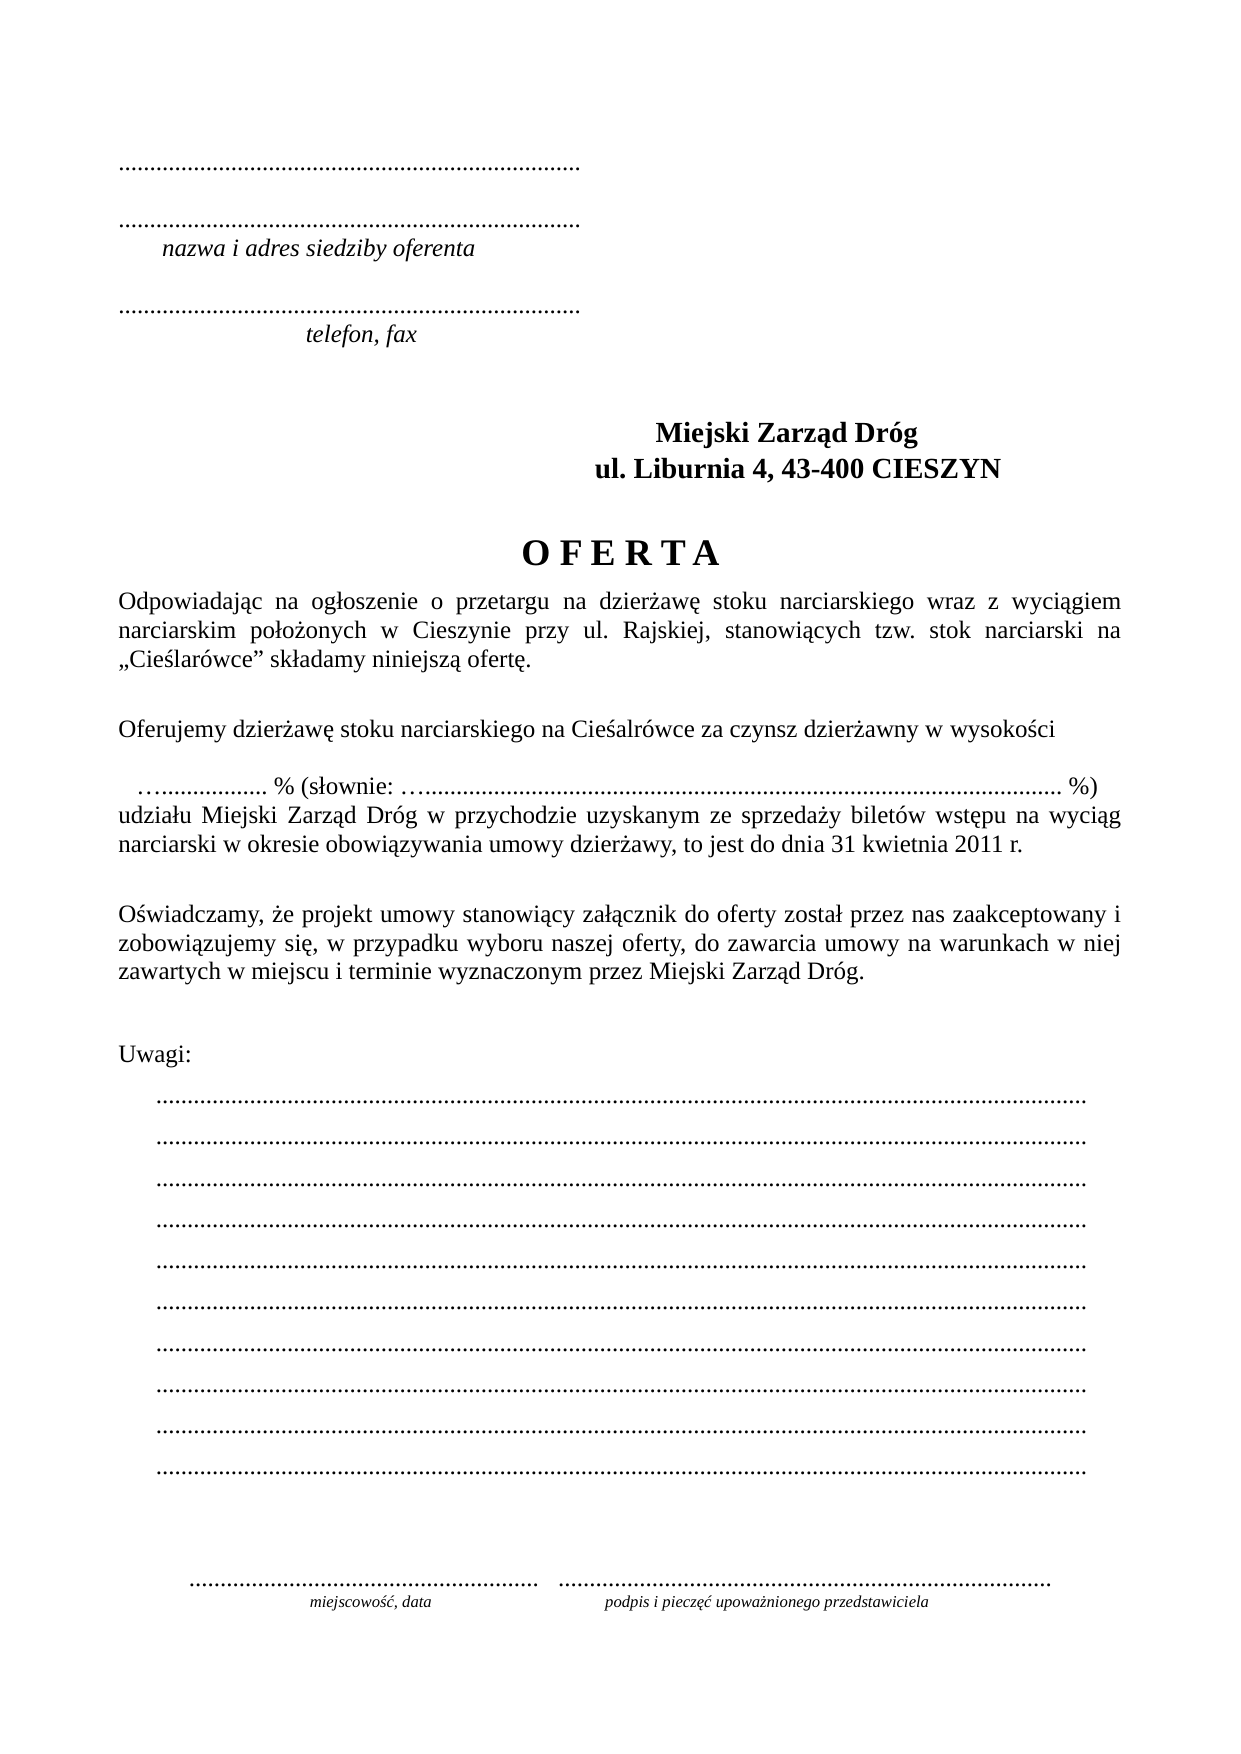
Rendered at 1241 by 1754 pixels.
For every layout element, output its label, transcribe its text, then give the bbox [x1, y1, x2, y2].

text …................. % (słownie: …...................................................................................................... %) [118, 771, 1122, 800]
text udziału Miejski Zarząd Dróg w przychodzie uzyskanym ze sprzedaży biletów wstępu na wyciąg narciarski w okresie obowiązywania umowy dzierżawy, to jest do dnia 31 kwietnia 2011 r. [118, 800, 1122, 858]
text ..................................................................................................................................................... [156, 1080, 1122, 1109]
text ..................................................................................................................................................... [118, 1286, 1122, 1315]
text .......................................................................... [118, 291, 1122, 319]
text ........................................................ ............................................................................... [118, 1563, 1122, 1591]
text ..................................................................................................................................................... [118, 1451, 1122, 1480]
text ul. Liburnia 4, 43-400 CIESZYN [594, 451, 1122, 485]
text ..................................................................................................................................................... [118, 1204, 1122, 1233]
text ..................................................................................................................................................... [118, 1163, 1122, 1191]
subtitle Odpowiadając na ogłoszenie o przetargu na dzierżawę stoku narciarskiego wraz z wyciągiem narciarskim położonych w Cieszynie przy ul. Rajskiej, stanowiących tzw. stok narciarski na „Cieślarówce” składamy niniejszą ofertę. [118, 586, 1122, 673]
text ..................................................................................................................................................... [118, 1369, 1122, 1398]
text Oferujemy dzierżawę stoku narciarskiego na Cieśalrówce za czynsz dzierżawny w wysokości [118, 714, 1122, 743]
text Uwagi: [118, 1039, 1122, 1068]
subtitle O F E R T A [118, 531, 1122, 574]
text telefon, fax [118, 319, 1122, 348]
text .......................................................................... [118, 147, 1122, 176]
text ..................................................................................................................................................... [118, 1245, 1122, 1274]
text ..................................................................................................................................................... [118, 1410, 1122, 1439]
text ..................................................................................................................................................... [118, 1121, 1122, 1150]
text Oświadczamy, że projekt umowy stanowiący załącznik do oferty został przez nas zaakceptowany i zobowiązujemy się, w przypadku wyboru naszej oferty, do zawarcia umowy na warunkach w niej zawartych w miejscu i terminie wyznaczonym przez Miejski Zarząd Dróg. [118, 899, 1122, 985]
text nazwa i adres siedziby oferenta [118, 233, 1122, 262]
text Miejski Zarząd Dróg [581, 377, 1122, 451]
text miejscowość, data podpis i pieczęć upoważnionego przedstawiciela [118, 1591, 1122, 1611]
text .......................................................................... [118, 204, 1122, 233]
text ..................................................................................................................................................... [156, 1328, 1122, 1356]
